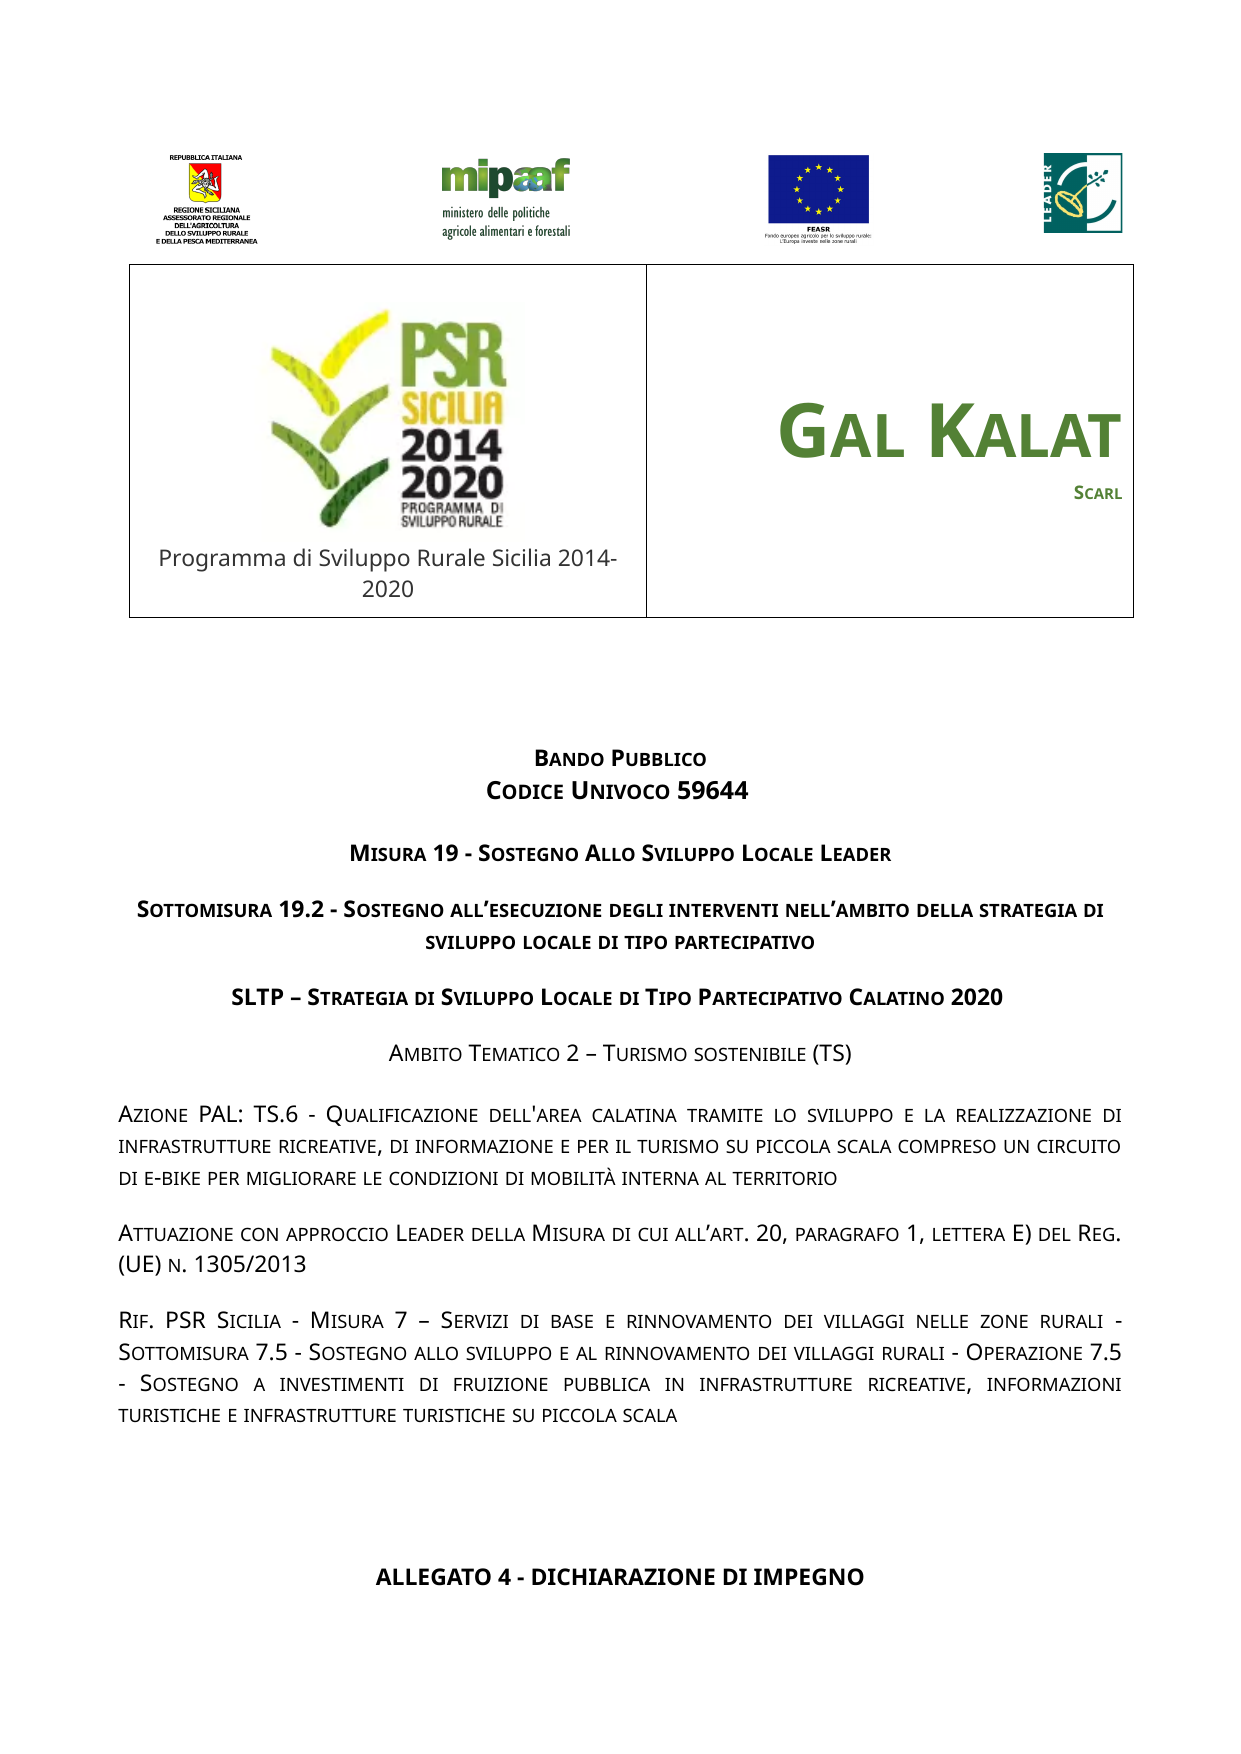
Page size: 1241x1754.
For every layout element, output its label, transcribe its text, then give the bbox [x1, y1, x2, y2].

text ALLEGATO 4 - DICHIARAZIONE DI IMPEGNO [118, 1561, 1122, 1592]
text Misura 19 - Sostegno Allo Sviluppo Locale Leader [118, 837, 1122, 868]
text Bando Pubblico [118, 742, 1122, 773]
text Ambito Tematico 2 – Turismo sostenibile (TS) [118, 1037, 1122, 1068]
text Azione PAL: TS.6 - Qualificazione dell'area calatina tramite lo sviluppo e la realizzazione di infrastrutture ricreative, di informazione e per il turismo su piccola scala compreso un circuito di e-bike per migliorare le condizioni di mobilità interna al territorio [118, 1098, 1122, 1192]
text Codice Univoco 59644 [118, 773, 1122, 807]
text Rif. PSR Sicilia - Misura 7 – Servizi di base e rinnovamento dei villaggi nelle zone rurali - Sottomisura 7.5 - Sostegno allo sviluppo e al rinnovamento dei villaggi rurali - Operazione 7.5 - Sostegno a investimenti di fruizione pubblica in infrastrutture ricreative, informazioni turistiche e infrastrutture turistiche su piccola scala [118, 1304, 1122, 1429]
text Sottomisura 19.2 - Sostegno all’esecuzione degli interventi nell’ambito della strategia di sviluppo locale di tipo partecipativo [118, 893, 1122, 956]
text Attuazione con approccio Leader della Misura di cui all’art. 20, paragrafo 1, lettera E) del Reg. (UE) n. 1305/2013 [118, 1217, 1122, 1279]
text SLTP – Strategia di Sviluppo Locale di Tipo Partecipativo Calatino 2020 [118, 981, 1122, 1012]
